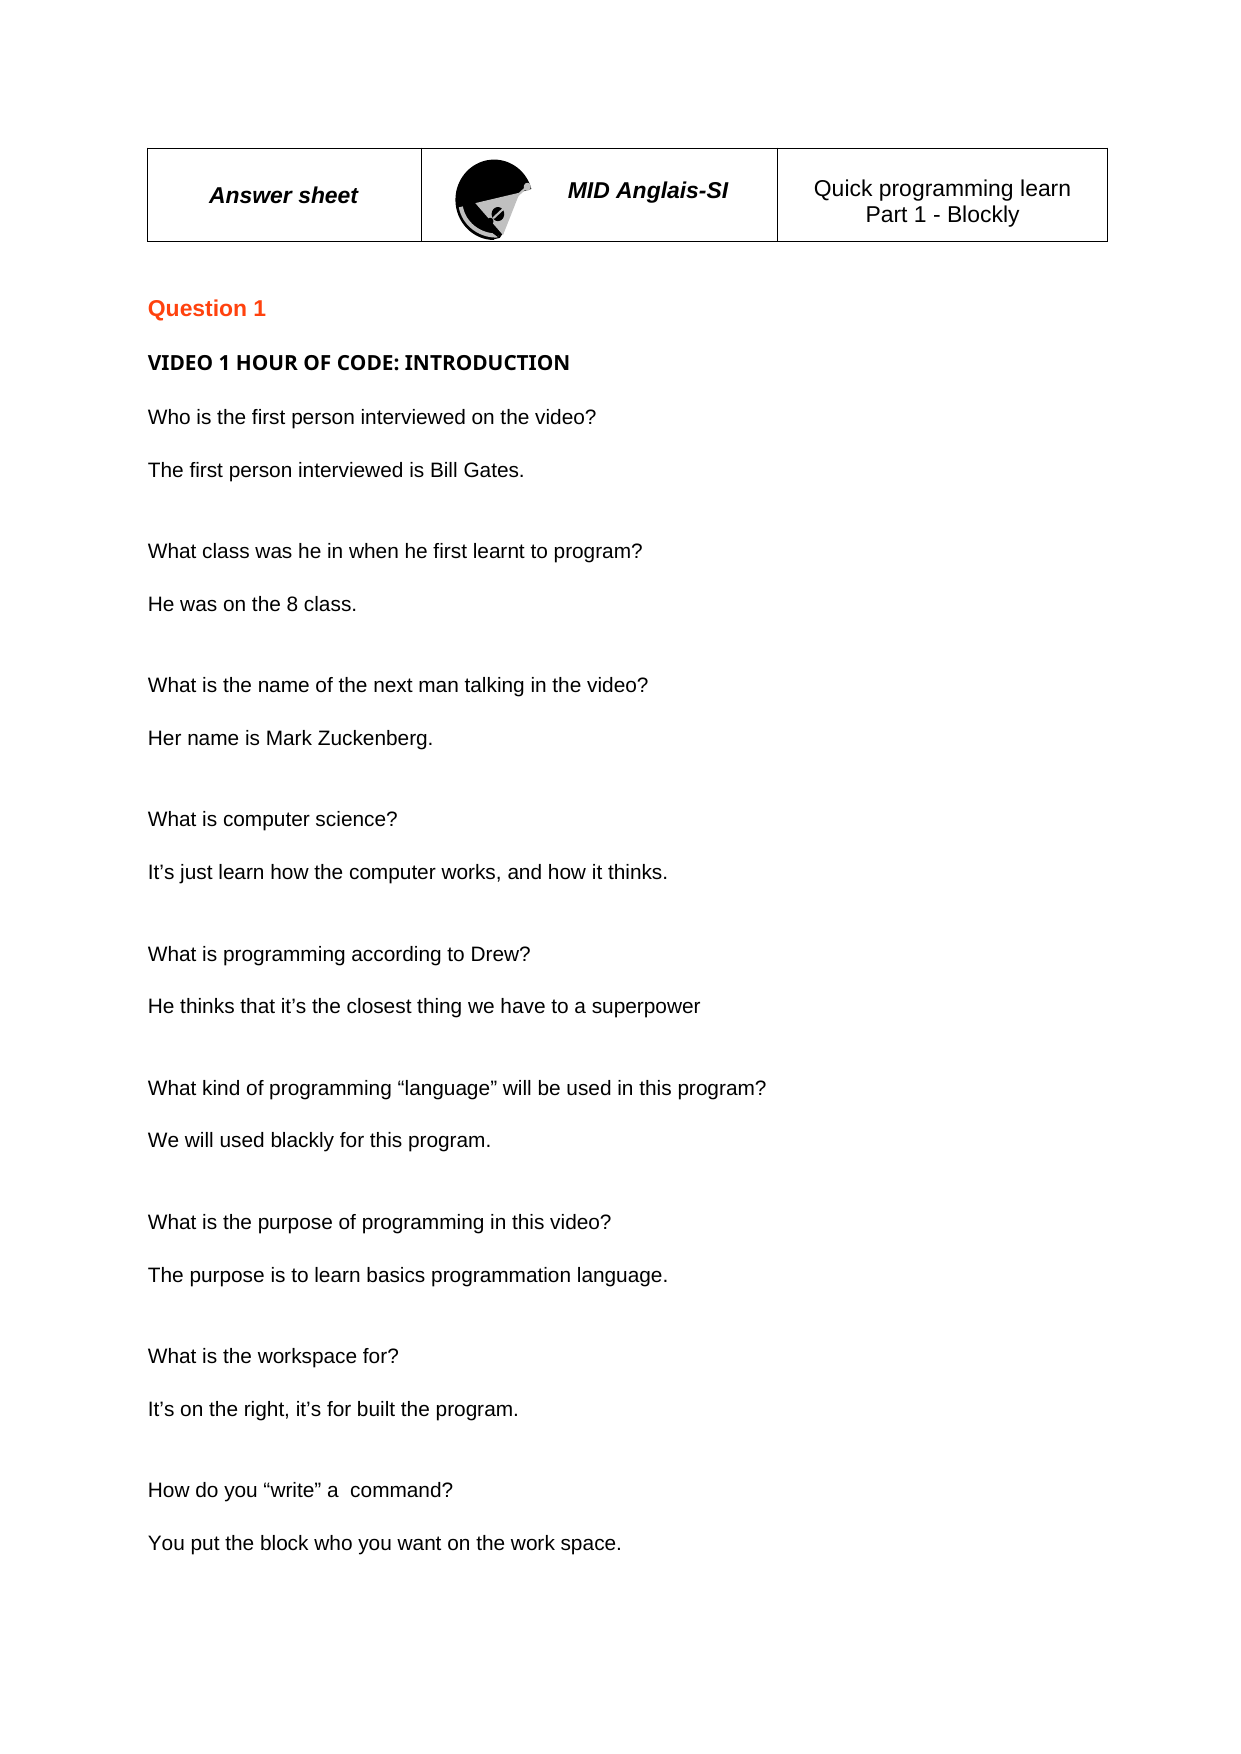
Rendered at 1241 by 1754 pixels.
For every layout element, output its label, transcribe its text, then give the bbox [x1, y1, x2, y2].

text Who is the first person interviewed on the video? [148, 405, 1093, 429]
text How do you “write” a command? [148, 1478, 1093, 1502]
text What is the name of the next man talking in the video? [148, 673, 1093, 697]
text What is the workspace for? [148, 1344, 1093, 1368]
text It’s just learn how the computer works, and how it thinks. [148, 860, 1093, 884]
text The purpose is to learn basics programmation language. [148, 1262, 1093, 1286]
text He was on the 8 class. [148, 592, 1093, 616]
text What is the purpose of programming in this video? [148, 1210, 1093, 1234]
text It’s on the right, it’s for built the program. [148, 1397, 1093, 1421]
table_header Quick programming learn Part 1 - Blockly [778, 149, 1107, 241]
text He thinks that it’s the closest thing we have to a superpower [148, 994, 1093, 1018]
text Her name is Mark Zuckenberg. [148, 726, 1093, 750]
table_header Answer sheet [148, 149, 421, 241]
text What kind of programming “language” will be used in this program? [148, 1076, 1093, 1099]
text VIDEO 1 HOUR OF CODE: INTRODUCTION [148, 348, 1093, 376]
table_header MID Anglais-SI [422, 149, 777, 241]
text Question 1 [148, 295, 1093, 321]
text What is computer science? [148, 807, 1093, 831]
text What is programming according to Drew? [148, 941, 1093, 965]
text We will used blackly for this program. [148, 1128, 1093, 1152]
text The first person interviewed is Bill Gates. [148, 457, 1093, 481]
text What class was he in when he first learnt to program? [148, 539, 1093, 563]
text You put the block who you want on the work space. [148, 1531, 1093, 1555]
